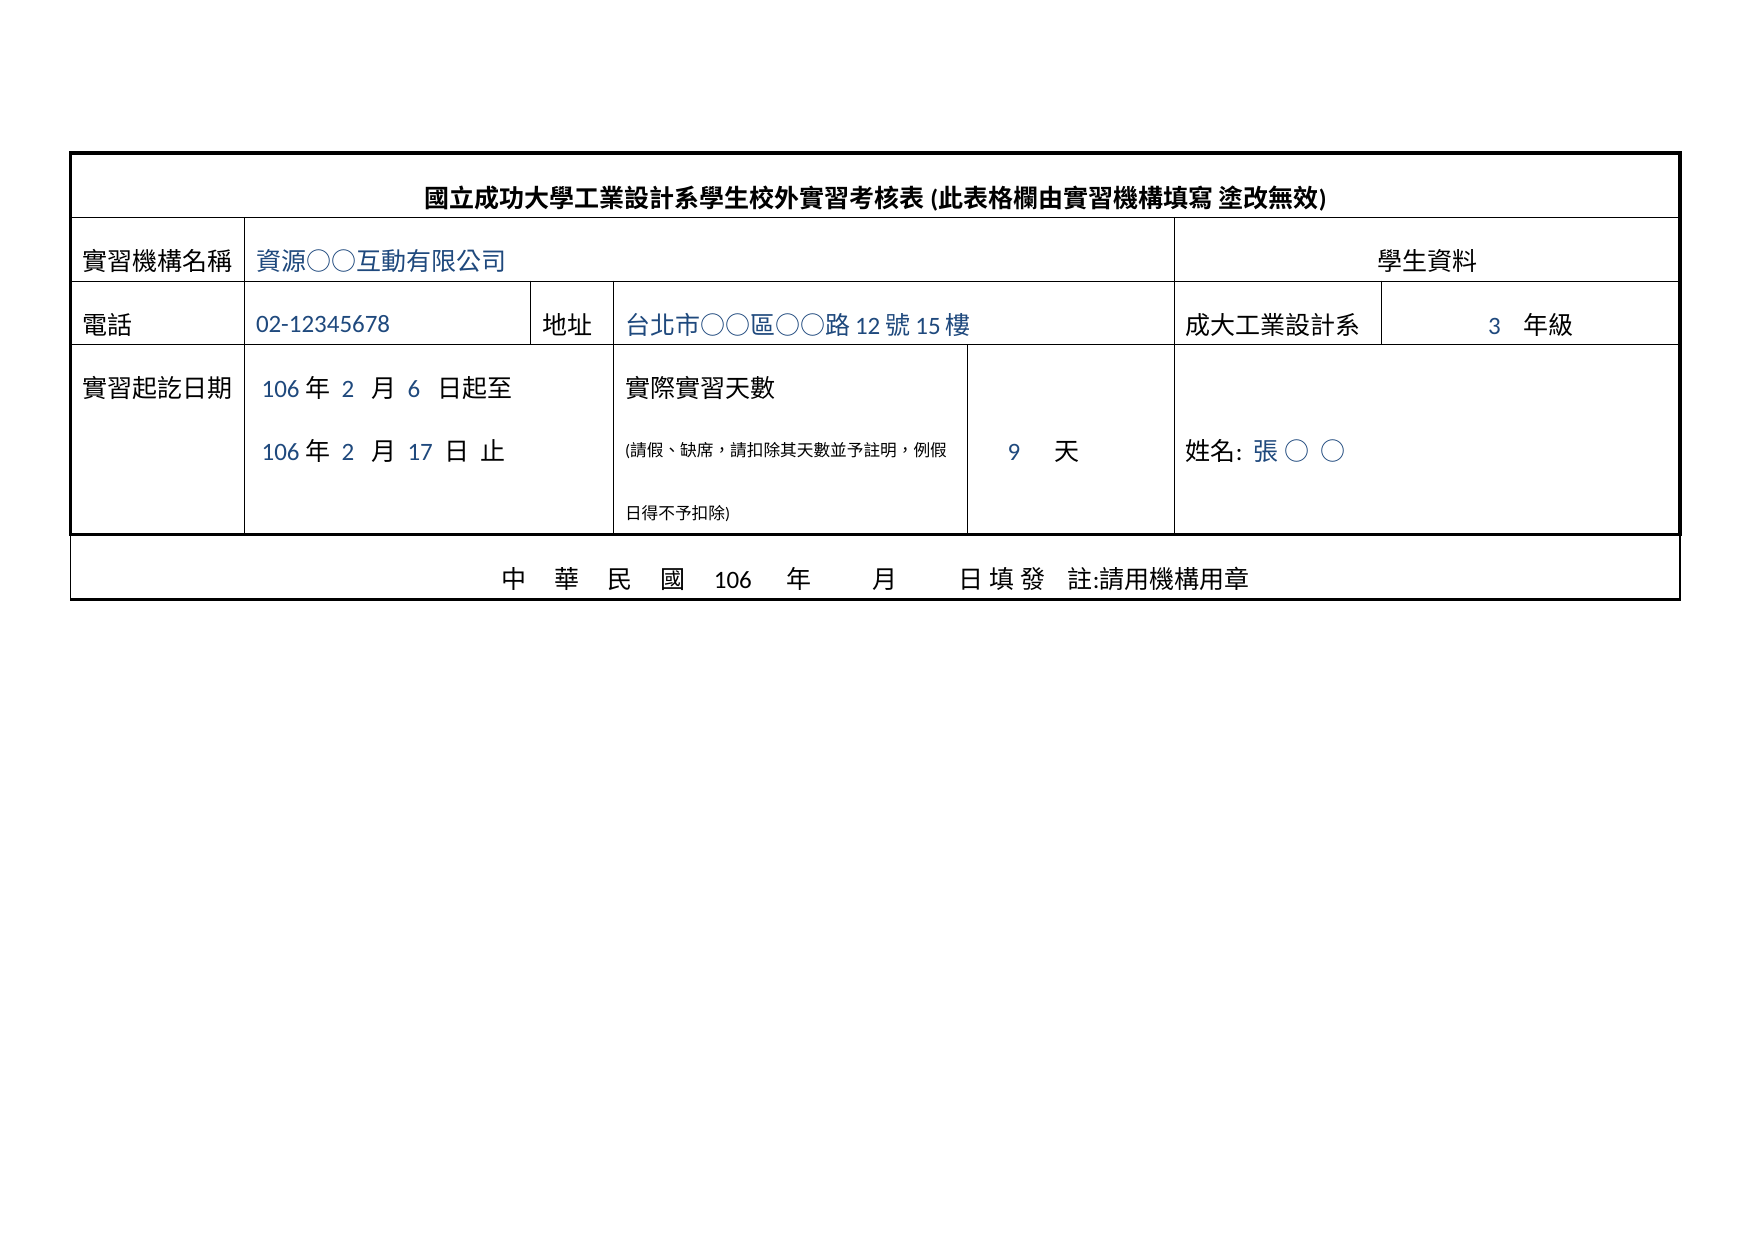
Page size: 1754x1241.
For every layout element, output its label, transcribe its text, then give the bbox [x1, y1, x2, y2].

table_cell 實際實習天數 (請假、缺席，請扣除其天數並予註明，例假日得不予扣除) [614, 345, 967, 533]
table_cell 實習起訖日期 [72, 345, 244, 533]
table_cell 姓名: 張 ○ ○ [1175, 345, 1678, 533]
table_cell 02-12345678 [245, 282, 530, 344]
table_header 國立成功大學工業設計系學生校外實習考核表 (此表格欄由實習機構填寫 塗改無效) [72, 155, 1678, 217]
table_cell 資源○○互動有限公司 [245, 218, 1174, 281]
table_cell 實習機構名稱 [72, 218, 244, 281]
table_cell 成大工業設計系 [1175, 282, 1381, 344]
table_cell 地址 [531, 282, 613, 344]
table_cell 中 華 民 國 106 年 月 日 填 發 註:請用機構用章 [71, 536, 1679, 598]
table_cell 電話 [72, 282, 244, 344]
table_cell 學生資料 [1175, 218, 1678, 281]
table_cell 106 年 2 月 6 日起至 106 年 2 月 17 日 止 [245, 345, 613, 533]
table_cell 台北市○○區○○路12號15樓 [614, 282, 1174, 344]
table_cell 3 年級 [1382, 282, 1678, 344]
table_cell 9 天 [968, 345, 1174, 533]
